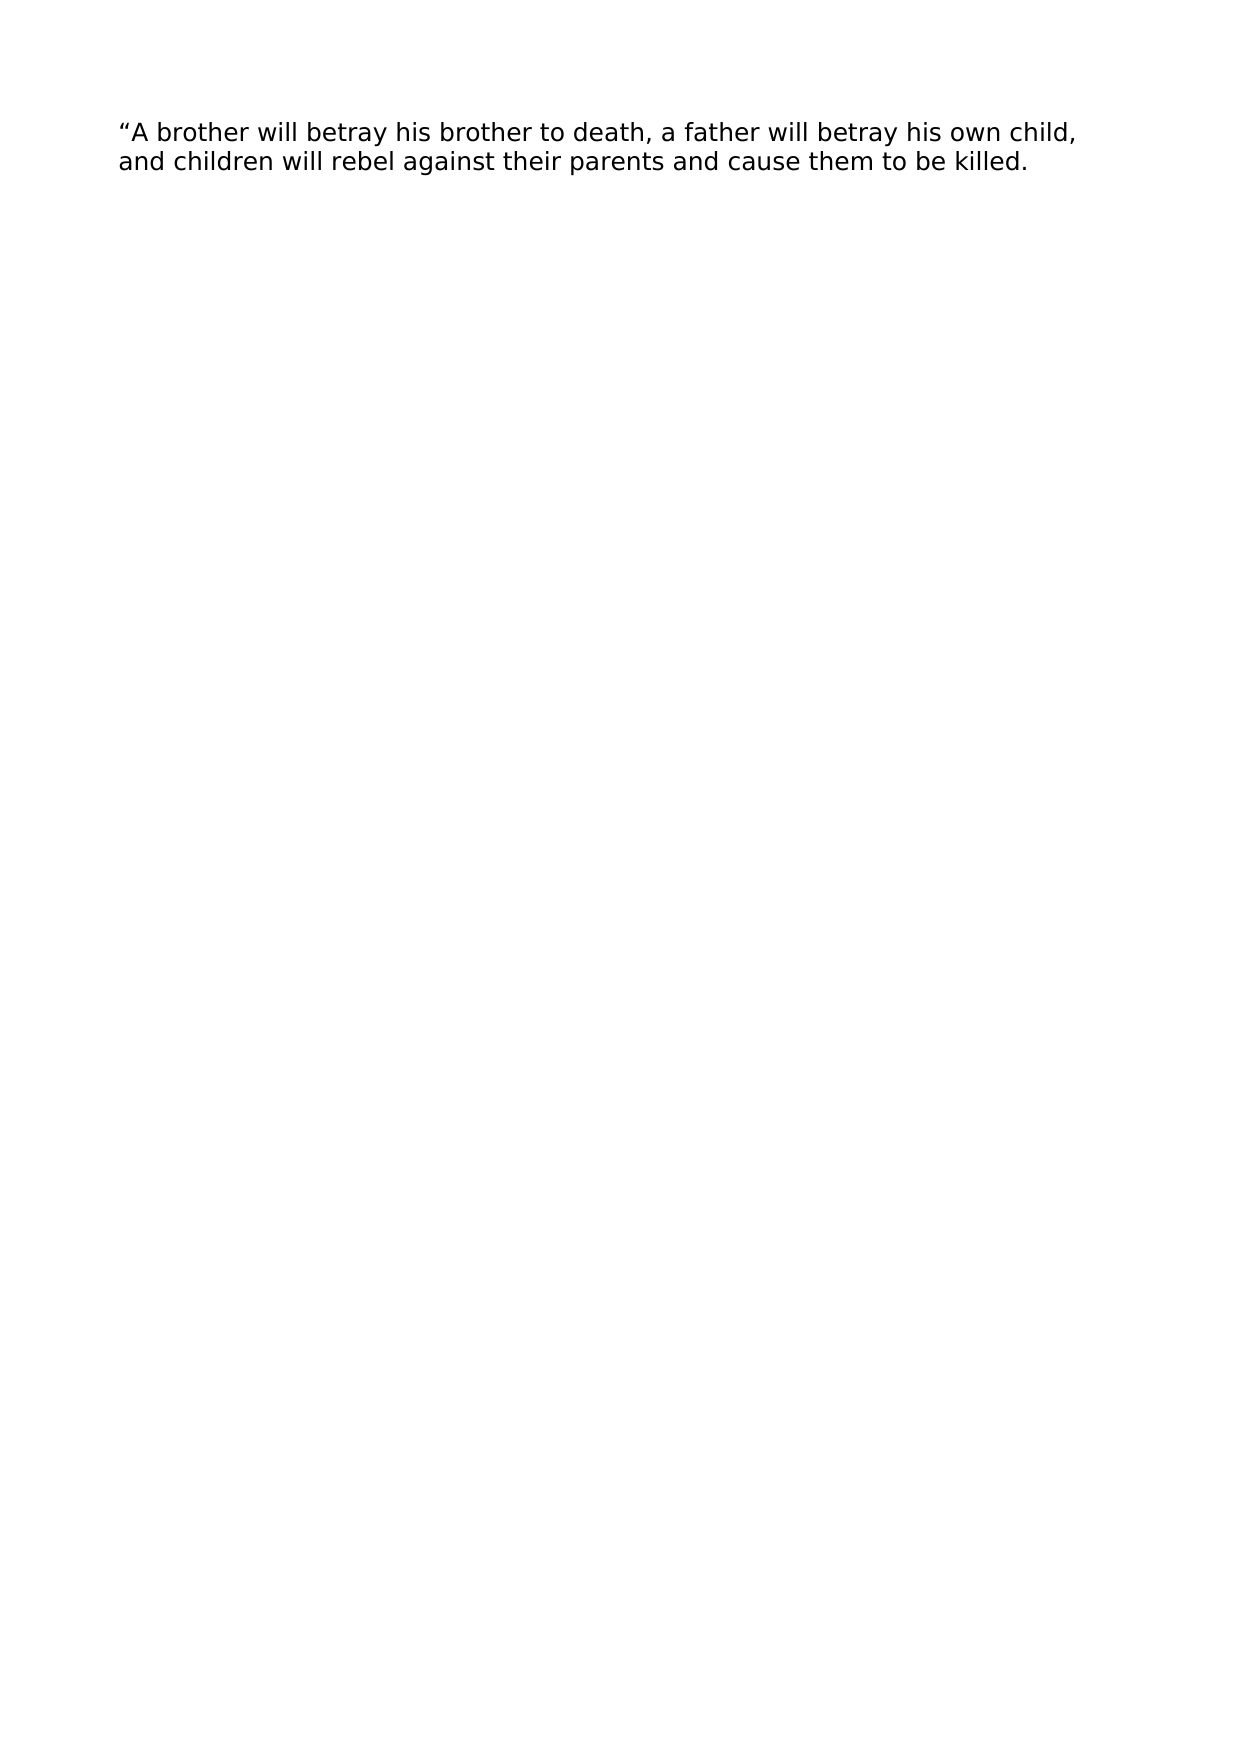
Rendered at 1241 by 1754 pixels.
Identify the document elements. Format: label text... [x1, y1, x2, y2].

text “A brother will betray his brother to death, a father will betray his own child, and children will rebel against their parents and cause them to be killed. [118, 118, 1122, 176]
